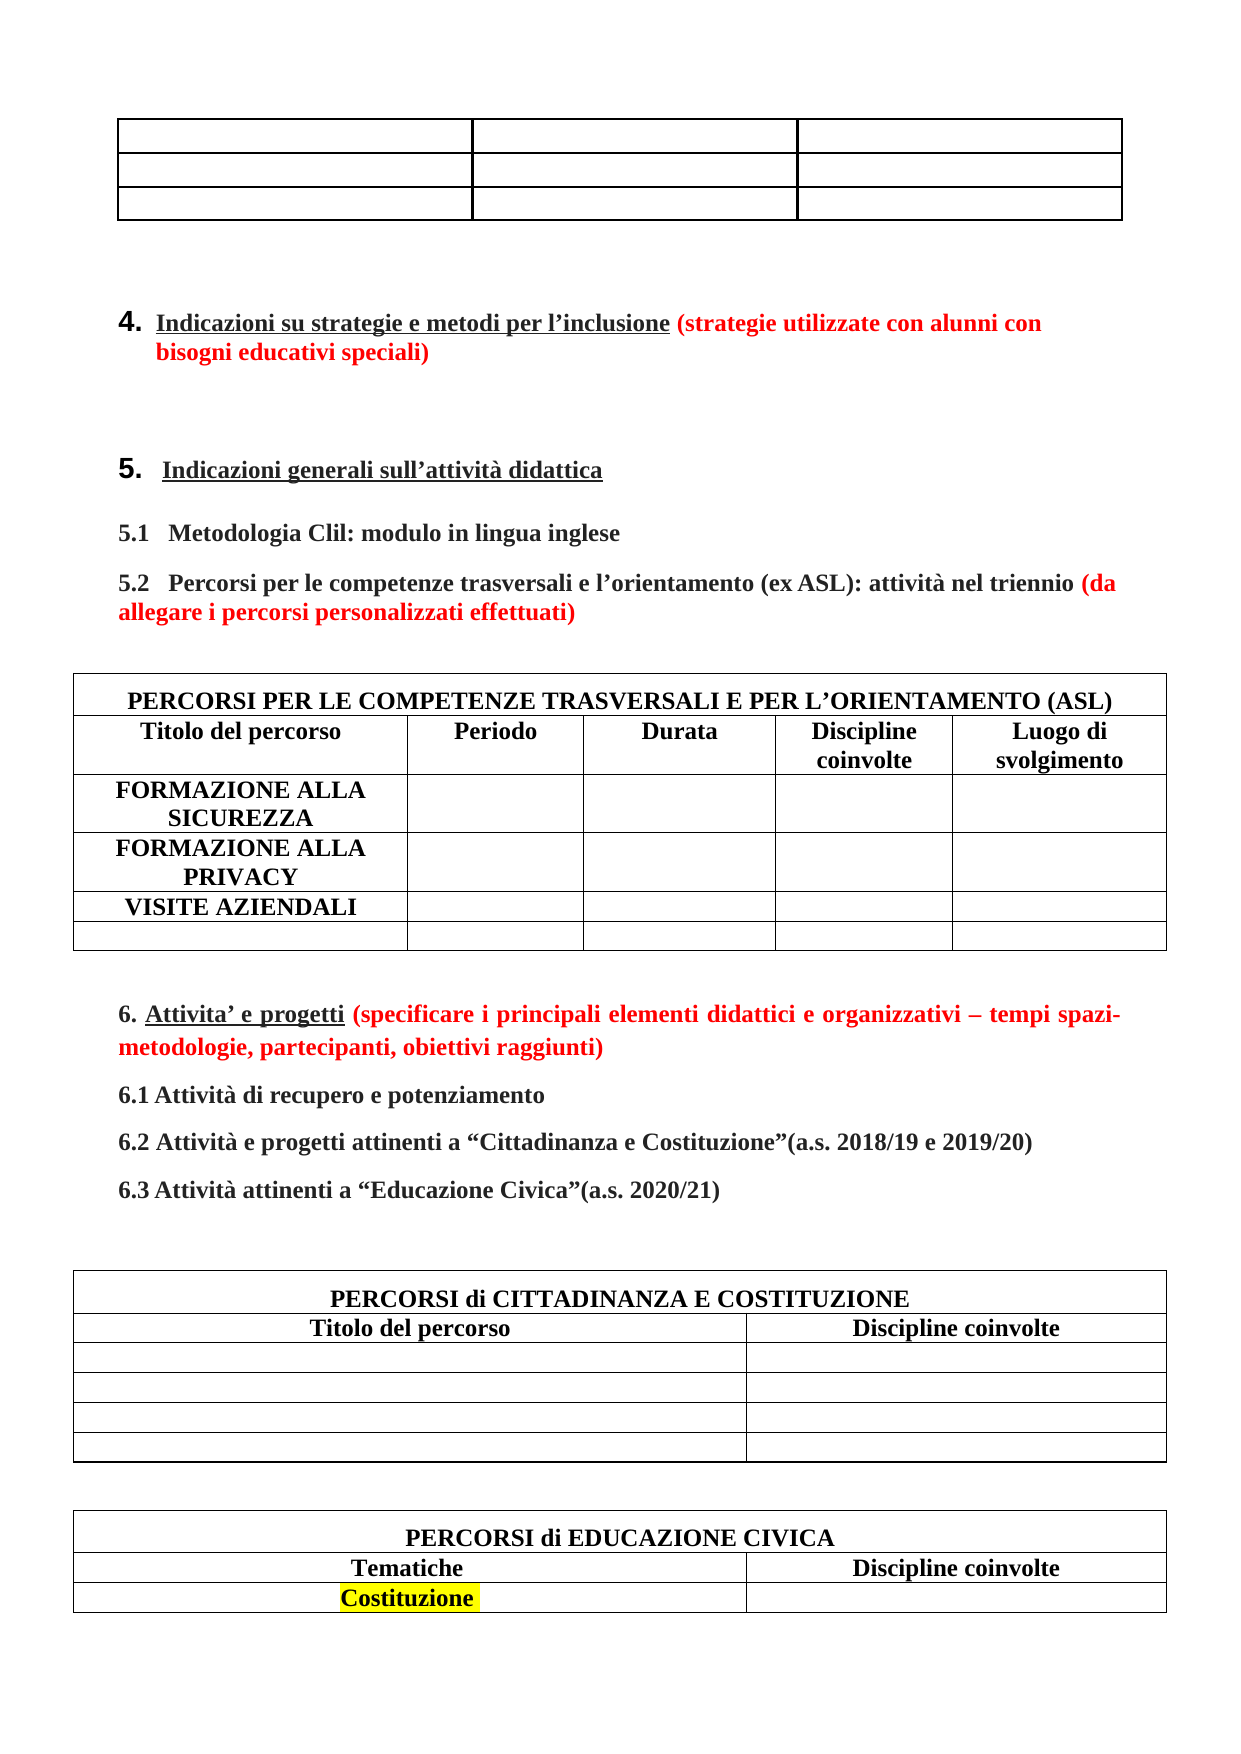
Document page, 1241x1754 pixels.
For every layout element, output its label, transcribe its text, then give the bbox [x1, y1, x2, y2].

table_cell [953, 892, 1166, 921]
table_cell [74, 1343, 746, 1372]
text 6.2 Attività e progetti attinenti a “Cittadinanza e Costituzione”(a.s. 2018/19 e 2019/20) [118, 1127, 1122, 1156]
list Indicazioni su strategie e metodi per l’inclusione (strategie utilizzate con alunni con bisogni educativi speciali) [118, 304, 1122, 366]
table_cell Discipline coinvolte [747, 1314, 1166, 1342]
table_cell Periodo [408, 716, 583, 774]
table_cell [747, 1583, 1166, 1612]
table_cell [747, 1343, 1166, 1372]
table_cell [799, 120, 1121, 152]
table_cell [953, 775, 1166, 832]
table_cell [408, 892, 583, 921]
list Indicazioni generali sull’attività didattica [118, 451, 1122, 485]
subtitle 5.1 Metodologia Clil: modulo in lingua inglese [118, 518, 1122, 547]
table_cell [953, 922, 1166, 950]
table_cell Durata [584, 716, 775, 774]
table_cell [747, 1403, 1166, 1432]
table_cell [953, 833, 1166, 891]
table_cell VISITE AZIENDALI [74, 892, 407, 921]
table_cell [74, 922, 407, 950]
table_cell [74, 1433, 746, 1461]
table_cell [799, 188, 1121, 219]
table_cell [474, 188, 796, 219]
table_cell [119, 188, 471, 219]
table_cell [119, 120, 471, 152]
table_cell [408, 833, 583, 891]
table_cell [74, 1373, 746, 1402]
table_header PERCORSI di EDUCAZIONE CIVICA [74, 1511, 1166, 1552]
table_cell [474, 120, 796, 152]
table_cell [799, 154, 1121, 186]
table_cell [776, 892, 952, 921]
table_cell FORMAZIONE ALLA PRIVACY [74, 833, 407, 891]
table_cell [408, 922, 583, 950]
table_cell [119, 154, 471, 186]
table_cell Tematiche [74, 1553, 746, 1582]
table_cell Titolo del percorso [74, 716, 407, 774]
table_header PERCORSI di CITTADINANZA E COSTITUZIONE [74, 1271, 1166, 1312]
table_cell Discipline coinvolte [776, 716, 952, 774]
table_cell Costituzione [74, 1583, 746, 1612]
text 6.3 Attività attinenti a “Educazione Civica”(a.s. 2020/21) [118, 1175, 1122, 1204]
table_header PERCORSI PER LE COMPETENZE TRASVERSALI E PER L’ORIENTAMENTO (ASL) [74, 674, 1166, 715]
table_cell Titolo del percorso [74, 1314, 746, 1342]
table_cell Discipline coinvolte [747, 1553, 1166, 1582]
table_cell [584, 775, 775, 832]
table_cell [584, 833, 775, 891]
table_cell [747, 1433, 1166, 1461]
table_cell [747, 1373, 1166, 1402]
table_cell [474, 154, 796, 186]
table_cell [74, 1403, 746, 1432]
table_cell [584, 922, 775, 950]
text 6. Attivita’ e progetti (specificare i principali elementi didattici e organizzativi – tempi spazi- metodologie, partecipanti, obiettivi raggiunti) [118, 999, 1122, 1061]
table_cell [776, 833, 952, 891]
table_cell Luogo di svolgimento [953, 716, 1166, 774]
table_cell [776, 922, 952, 950]
table_cell [408, 775, 583, 832]
table_cell FORMAZIONE ALLA SICUREZZA [74, 775, 407, 832]
subtitle 5.2 Percorsi per le competenze trasversali e l’orientamento (ex ASL): attività nel triennio (da allegare i percorsi personalizzati effettuati) [118, 568, 1122, 625]
table_cell [776, 775, 952, 832]
table_cell [584, 892, 775, 921]
text 6.1 Attività di recupero e potenziamento [118, 1080, 1122, 1108]
